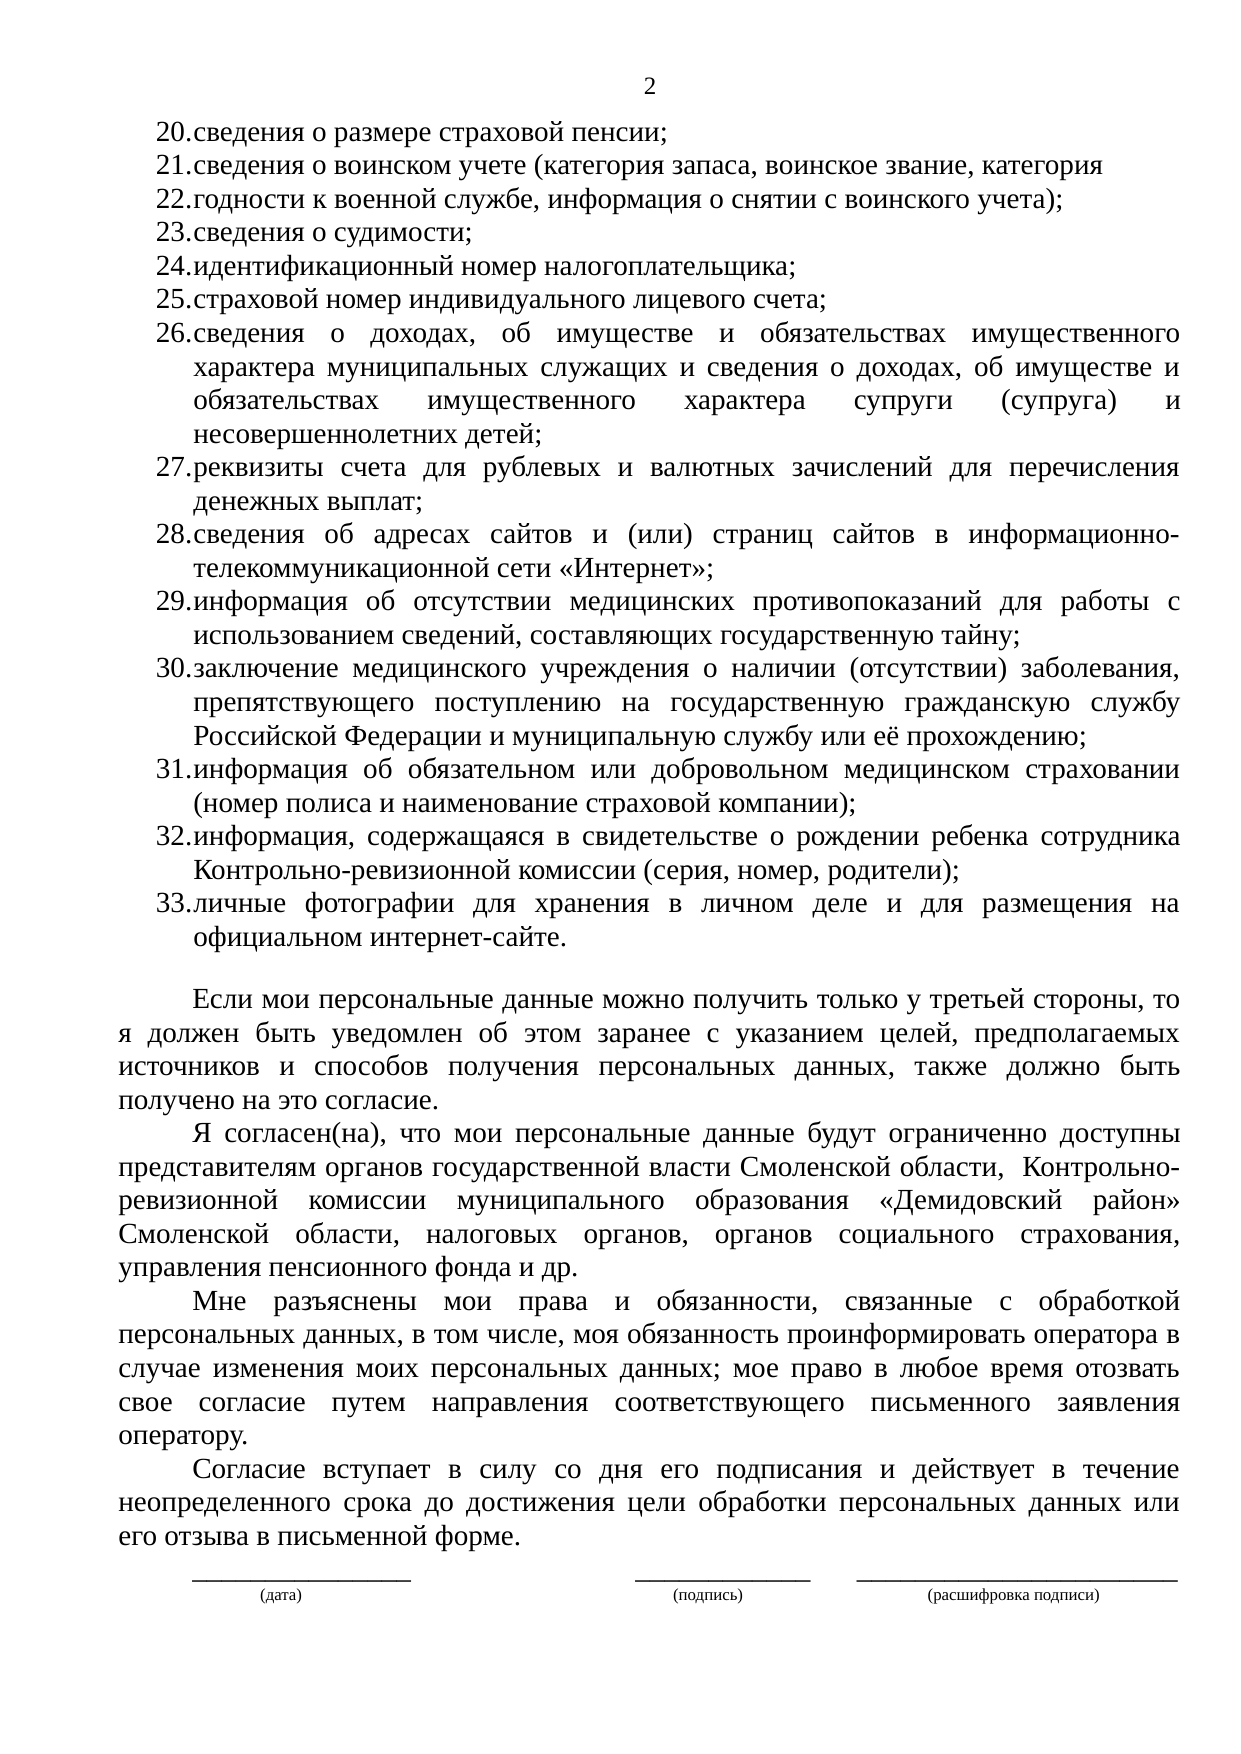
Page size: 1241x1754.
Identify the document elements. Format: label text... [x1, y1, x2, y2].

list реквизиты счета для рублевых и валютных зачислений для перечисления денежных выплат; [156, 449, 1181, 516]
list сведения о размере страховой пенсии; [156, 114, 1181, 147]
list заключение медицинского учреждения о наличии (отсутствии) заболевания, препятствующего поступлению на государственную гражданскую службу Российской Федерации и муниципальную службу или её прохождению; [156, 651, 1181, 751]
list информация об обязательном или добровольном медицинском страховании (номер полиса и наименование страховой компании); [156, 751, 1181, 818]
list информация об отсутствии медицинских противопоказаний для работы с использованием сведений, составляющих государственную тайну; [156, 583, 1181, 651]
text Мне разъяснены мои права и обязанности, связанные с обработкой персональных данных, в том числе, моя обязанность проинформировать оператора в случае изменения моих персональных данных; мое право в любое время отозвать свое согласие путем направления соответствующего письменного заявления оператору. [118, 1283, 1181, 1451]
list годности к военной службе, информация о снятии с воинского учета); [156, 181, 1181, 214]
list идентификационный номер налогоплательщика; [156, 248, 1181, 282]
list сведения об адресах сайтов и (или) страниц сайтов в информационно-телекоммуникационной сети «Интернет»; [156, 516, 1181, 583]
text Согласие вступает в силу со дня его подписания и действует в течение неопределенного срока до достижения цели обработки персональных данных или его отзыва в письменной форме. [118, 1451, 1181, 1551]
list личные фотографии для хранения в личном деле и для размещения на официальном интернет-сайте. [156, 885, 1181, 952]
text (дата) (подпись) (расшифровка подписи) [118, 1585, 1181, 1618]
list информация, содержащаяся в свидетельстве о рождении ребенка сотрудника Контрольно-ревизионной комиссии (серия, номер, родители); [156, 818, 1181, 885]
list сведения о воинском учете (категория запаса, воинское звание, категория [156, 147, 1181, 181]
list сведения о доходах, об имуществе и обязательствах имущественного характера муниципальных служащих и сведения о доходах, об имуществе и обязательствах имущественного характера супруги (супруга) и несовершеннолетних детей; [156, 315, 1181, 449]
text Я согласен(на), что мои персональные данные будут ограниченно доступны представителям органов государственной власти Смоленской области, Контрольно-ревизионной комиссии муниципального образования «Демидовский район» Смоленской области, налоговых органов, органов социального страхования, управления пенсионного фонда и др. [118, 1115, 1181, 1283]
list сведения о судимости; [156, 214, 1181, 248]
text _______________ ____________ ______________________ [118, 1551, 1181, 1585]
text Если мои персональные данные можно получить только у третьей стороны, то я должен быть уведомлен об этом заранее с указанием целей, предполагаемых источников и способов получения персональных данных, также должно быть получено на это согласие. [118, 981, 1181, 1115]
list страховой номер индивидуального лицевого счета; [156, 282, 1181, 315]
